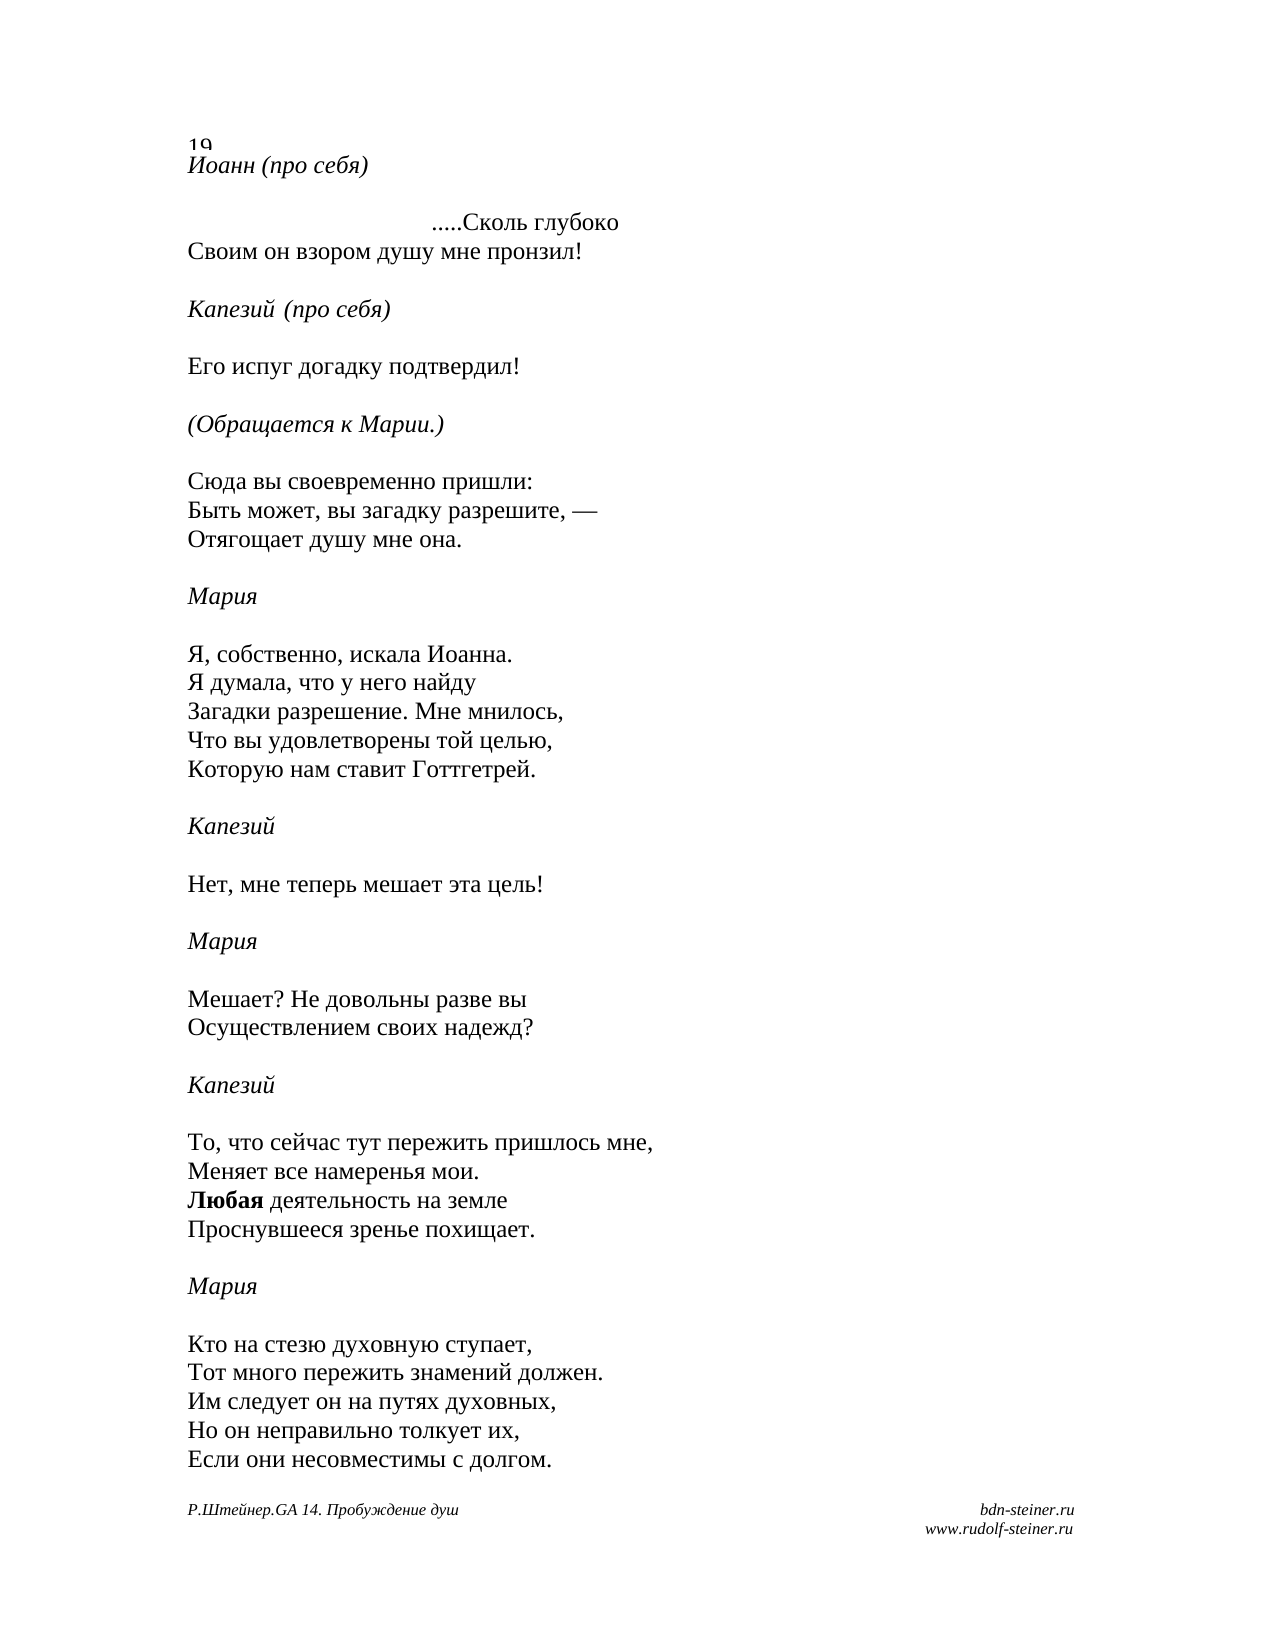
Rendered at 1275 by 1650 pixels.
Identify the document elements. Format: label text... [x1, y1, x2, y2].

text .....Сколь глубоко Своим он взором душу мне пронзил! [187, 207, 1087, 265]
text Нет, мне теперь мешает эта цель! [187, 869, 1087, 897]
text Мешает? Не довольны разве вы Осуществлением своих надежд? [187, 984, 1087, 1041]
text (Обращается к Марии.) [187, 409, 1087, 437]
text Я, собственно, искала Иоанна. Я думала, что у него найду Загадки разрешение. Мне мнилось, Что вы удовлетворены той целью, Которую нам ставит Готтгетрей. [187, 639, 1087, 782]
text Кто на стезю духовную ступает, Тот много пережить знамений должен. Им следует он на путях духовных, Но он неправильно толкует их, Если они несовместимы с долгом. [187, 1329, 1087, 1472]
text Иоанн (про себя) [187, 150, 1087, 179]
text Капезий (про себя) [187, 294, 1087, 322]
text Капезий [187, 1070, 1087, 1099]
text Его испуг догадку подтвердил! [187, 351, 1087, 380]
text Мария [187, 581, 1087, 610]
text Сюда вы своевременно пришли: Быть может, вы загадку разрешите, — Отягощает душу мне она. [187, 466, 1087, 552]
text То, что сейчас тут пережить пришлось мне, Меняет все намеренья мои. Любая деятельность на земле Проснувшееся зренье похищает. [187, 1127, 1087, 1242]
text Капезий [187, 811, 1087, 840]
text Мария [187, 926, 1087, 955]
text Мария [187, 1271, 1087, 1300]
